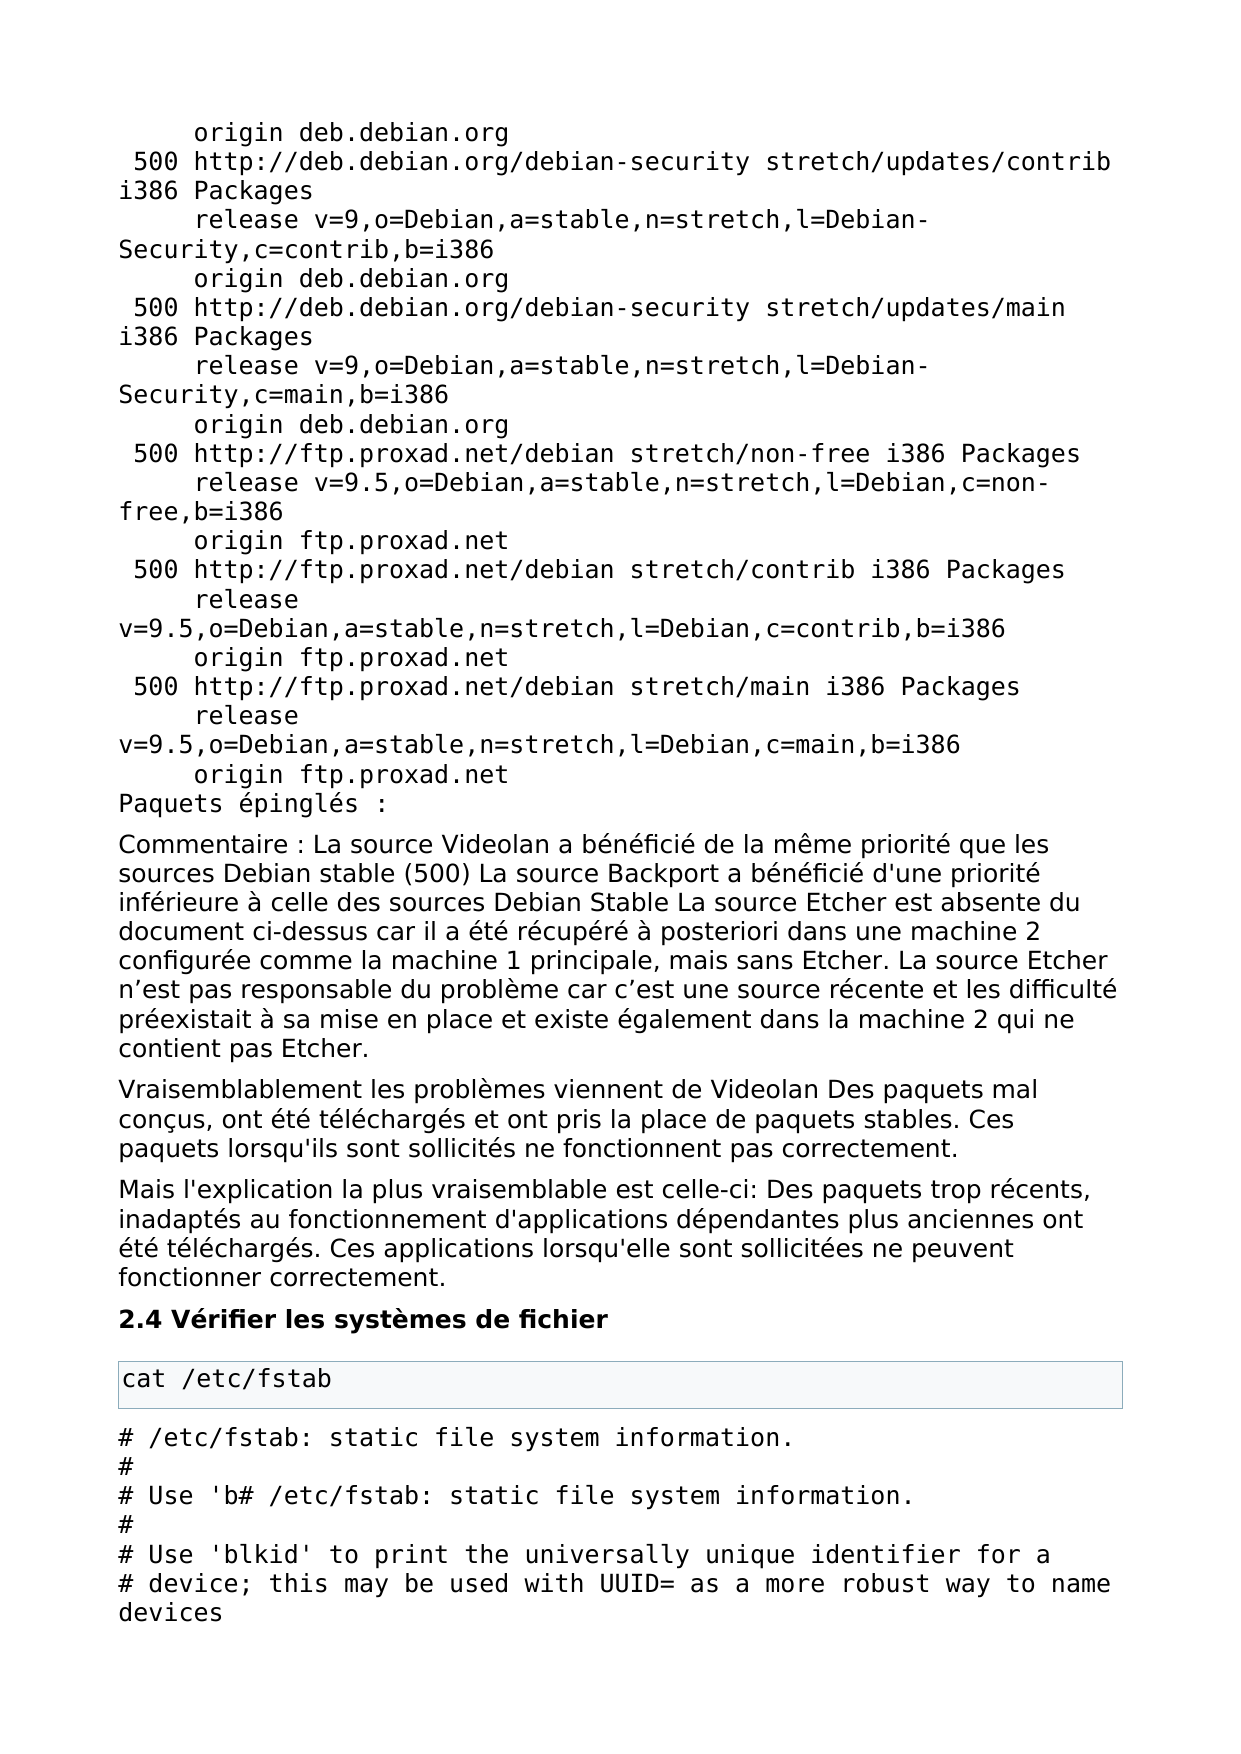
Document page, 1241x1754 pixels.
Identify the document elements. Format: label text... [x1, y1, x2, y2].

text Vraisemblablement les problèmes viennent de Videolan Des paquets mal conçus, ont été téléchargés et ont pris la place de paquets stables. Ces paquets lorsqu'ils sont sollicités ne fonctionnent pas correctement. [118, 1076, 1122, 1163]
text origin deb.debian.org 500 http://deb.debian.org/debian-security stretch/updates/contrib i386 Packages release v=9,o=Debian,a=stable,n=stretch,l=Debian-Security,c=contrib,b=i386 origin deb.debian.org 500 http://deb.debian.org/debian-security stretch/updates/main i386 Packages release v=9,o=Debian,a=stable,n=stretch,l=Debian-Security,c=main,b=i386 origin deb.debian.org 500 http://ftp.proxad.net/debian stretch/non-free i386 Packages release v=9.5,o=Debian,a=stable,n=stretch,l=Debian,c=non-free,b=i386 origin ftp.proxad.net 500 http://ftp.proxad.net/debian stretch/contrib i386 Packages release v=9.5,o=Debian,a=stable,n=stretch,l=Debian,c=contrib,b=i386 origin ftp.proxad.net 500 http://ftp.proxad.net/debian stretch/main i386 Packages release v=9.5,o=Debian,a=stable,n=stretch,l=Debian,c=main,b=i386 origin ftp.proxad.net Paquets épinglés : [118, 118, 1122, 818]
text Commentaire : La source Videolan a bénéficié de la même priorité que les sources Debian stable (500) La source Backport a bénéficié d'une priorité inférieure à celle des sources Debian Stable La source Etcher est absente du document ci-dessus car il a été récupéré à posteriori dans une machine 2 configurée comme la machine 1 principale, mais sans Etcher. La source Etcher n’est pas responsable du problème car c’est une source récente et les difficulté préexistait à sa mise en place et existe également dans la machine 2 qui ne contient pas Etcher. [118, 830, 1122, 1063]
text 2.4 Vérifier les systèmes de fichier [118, 1305, 1122, 1334]
text Mais l'explication la plus vraisemblable est celle-ci: Des paquets trop récents, inadaptés au fonctionnement d'applications dépendantes plus anciennes ont été téléchargés. Ces applications lorsqu'elle sont sollicitées ne peuvent fonctionner correctement. [118, 1176, 1122, 1292]
text # /etc/fstab: static file system information. # # Use 'b# /etc/fstab: static file system information. # # Use 'blkid' to print the universally unique identifier for a # device; this may be used with UUID= as a more robust way to name devices [118, 1423, 1122, 1627]
table_header cat /etc/fstab [119, 1362, 1122, 1408]
